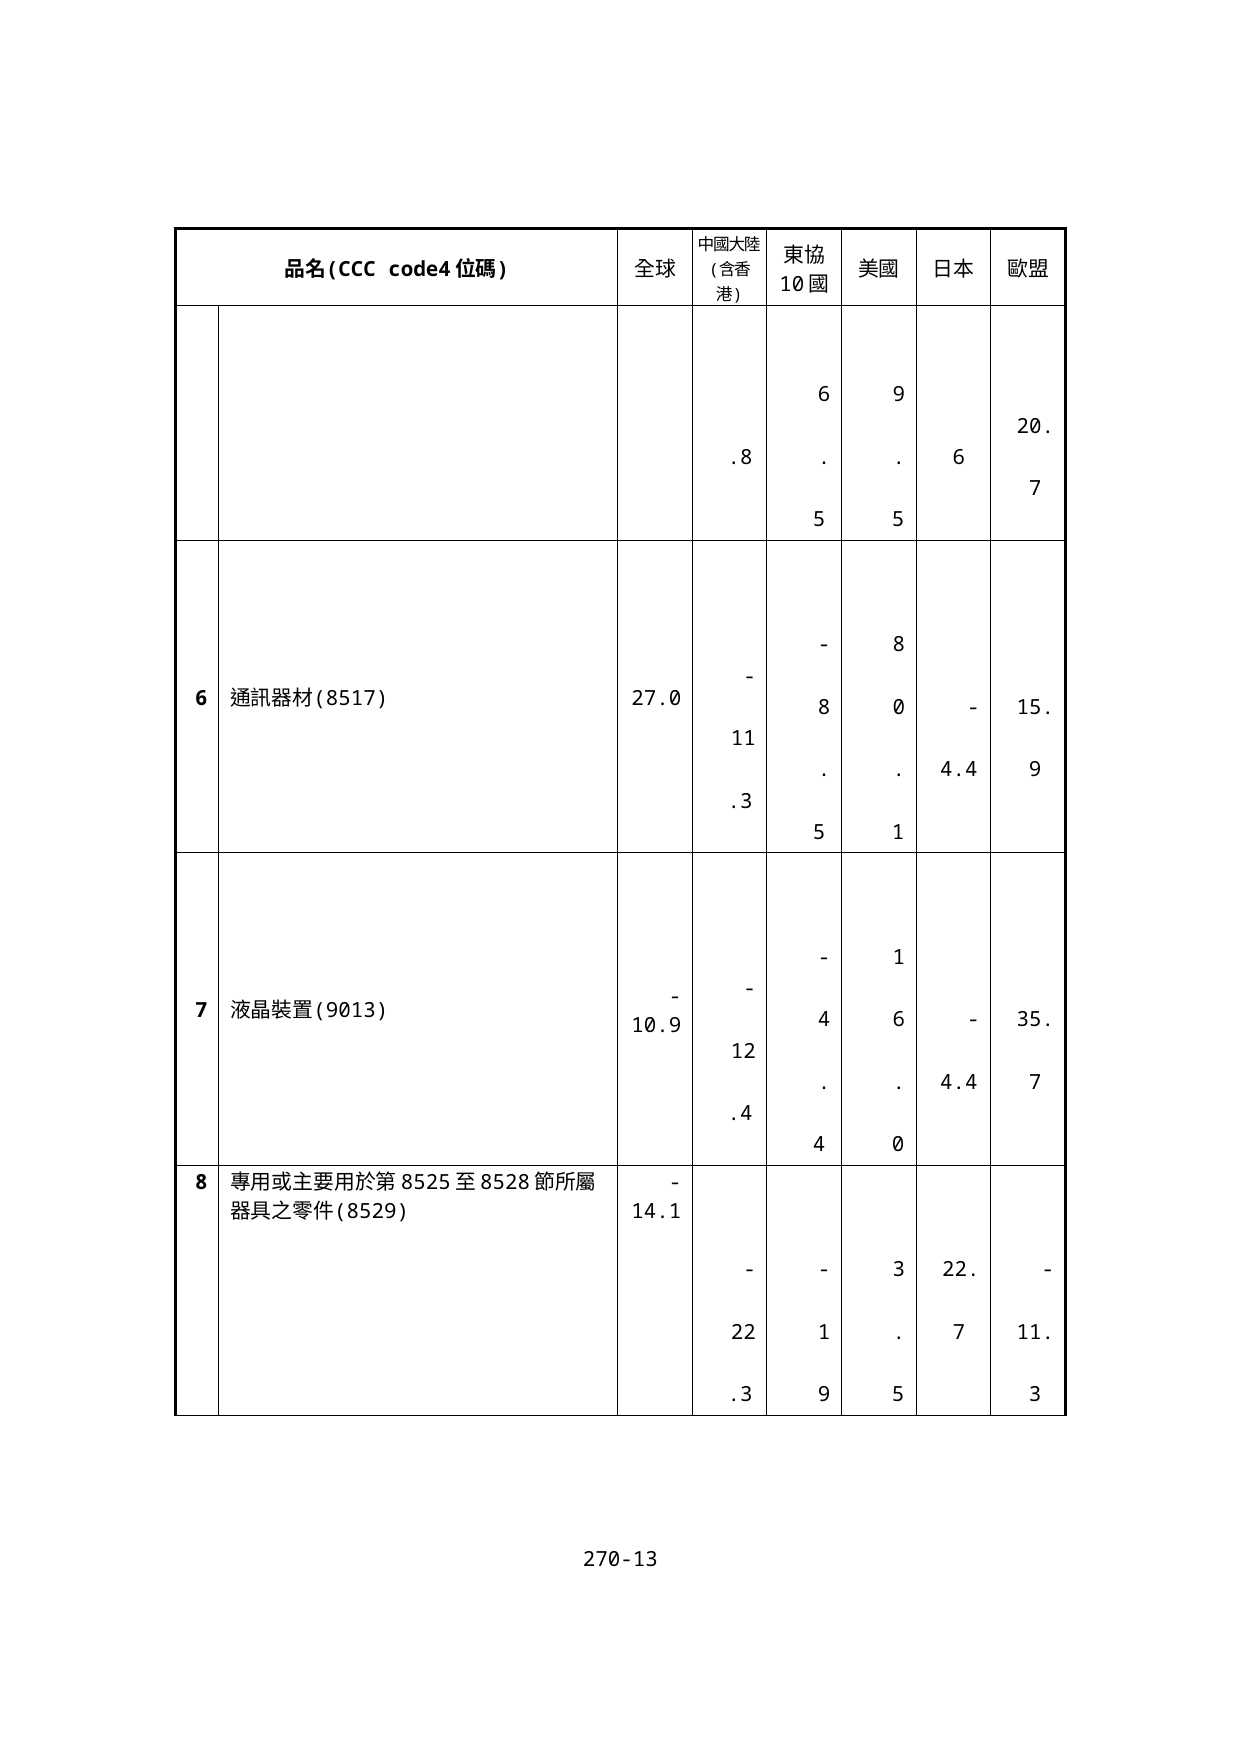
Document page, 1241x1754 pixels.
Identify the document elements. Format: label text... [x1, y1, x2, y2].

table_cell -6.5 [767, 306, 841, 540]
table_cell 液晶裝置(9013) [219, 853, 617, 1165]
table_header 美國 [842, 230, 916, 305]
table_cell -14.1 [618, 1166, 692, 1415]
table_cell .8 [693, 306, 766, 540]
table_header 中國大陸(含香港) [693, 230, 766, 305]
table_cell 15.9 [991, 541, 1064, 852]
table_cell -11.3 [991, 1166, 1064, 1415]
table_cell -4.4 [917, 541, 990, 852]
table_cell -10.9 [618, 853, 692, 1165]
table_cell [219, 306, 617, 540]
table_cell 通訊器材(8517) [219, 541, 617, 852]
table_cell 6 [177, 541, 218, 852]
table_cell 7 [177, 853, 218, 1165]
table_cell -20.7 [991, 306, 1064, 540]
table_cell 6 [917, 306, 990, 540]
table_cell 8 [177, 1166, 218, 1415]
table_header 東協 10國 [767, 230, 841, 305]
table_cell -19 [767, 1166, 841, 1415]
table_cell -22.3 [693, 1166, 766, 1415]
table_cell [618, 306, 692, 540]
table_cell -4.4 [767, 853, 841, 1165]
table_cell 27.0 [618, 541, 692, 852]
table_cell 3.5 [842, 1166, 916, 1415]
table_cell -11.3 [693, 541, 766, 852]
table_cell -12.4 [693, 853, 766, 1165]
table_cell -8.5 [767, 541, 841, 852]
table_cell 專用或主要用於第8525至8528節所屬器具之零件(8529) [219, 1166, 617, 1415]
table_cell 16.0 [842, 853, 916, 1165]
table_header 品名(CCC code4位碼) [177, 230, 617, 305]
table_cell [177, 306, 218, 540]
table_header 日本 [917, 230, 990, 305]
table_header 全球 [618, 230, 692, 305]
table_cell -4.4 [917, 853, 990, 1165]
table_cell 22.7 [917, 1166, 990, 1415]
table_cell -9.5 [842, 306, 916, 540]
table_cell 35.7 [991, 853, 1064, 1165]
table_cell 80.1 [842, 541, 916, 852]
table_header 歐盟 [991, 230, 1064, 305]
